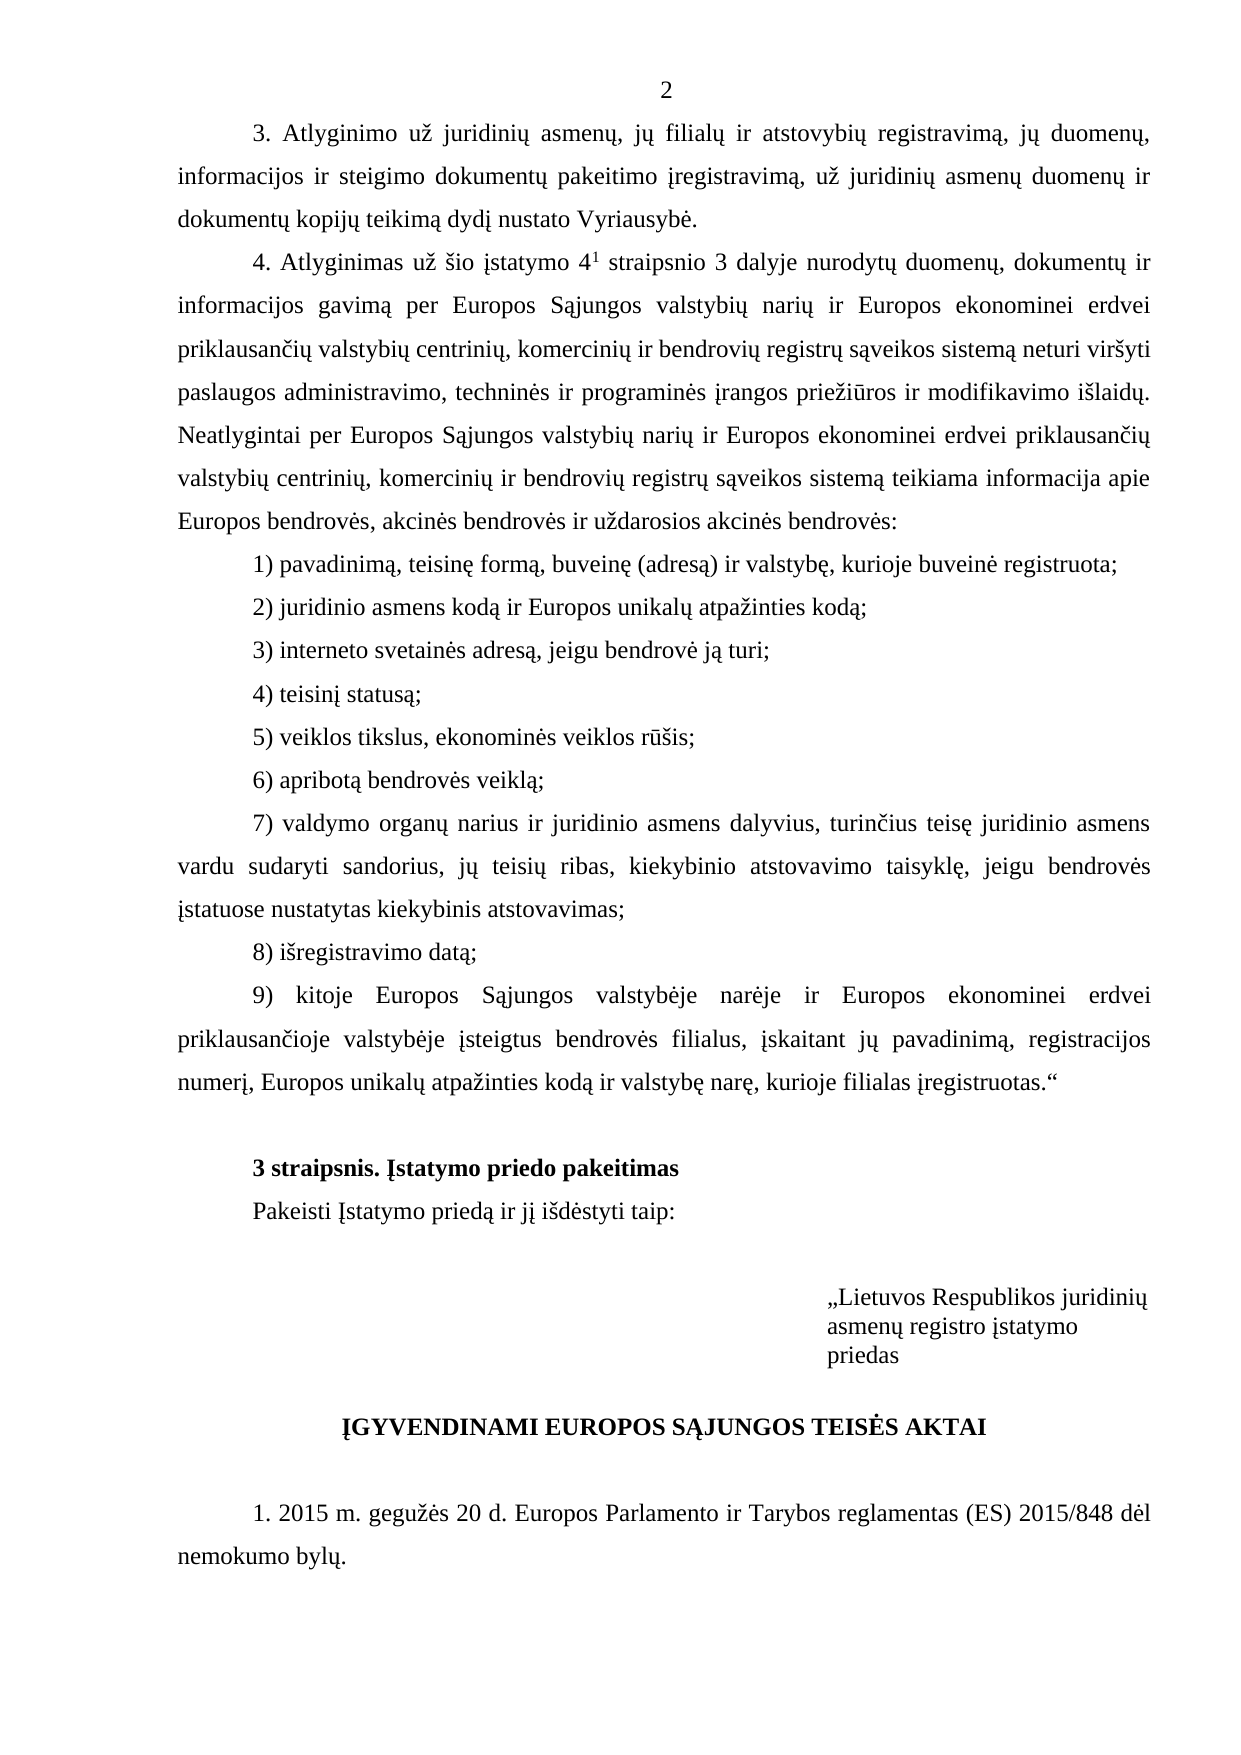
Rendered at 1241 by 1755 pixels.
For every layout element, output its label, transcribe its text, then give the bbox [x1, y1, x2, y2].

text 2) juridinio asmens kodą ir Europos unikalų atpažinties kodą; [177, 592, 1152, 621]
text ĮGYVENDINAMI EUROPOS SĄJUNGOS TEISĖS AKTAI [177, 1412, 1152, 1441]
text 1. 2015 m. gegužės 20 d. Europos Parlamento ir Tarybos reglamentas (ES) 2015/848 dėl nemokumo bylų. [177, 1498, 1152, 1570]
text „Lietuvos Respublikos juridinių [177, 1282, 1152, 1311]
text 1) pavadinimą, teisinę formą, buveinę (adresą) ir valstybę, kurioje buveinė registruota; [177, 549, 1152, 578]
text 5) veiklos tikslus, ekonominės veiklos rūšis; [177, 722, 1152, 751]
text 9) kitoje Europos Sąjungos valstybėje narėje ir Europos ekonominei erdvei priklausančioje valstybėje įsteigtus bendrovės filialus, įskaitant jų pavadinimą, registracijos numerį, Europos unikalų atpažinties kodą ir valstybę narę, kurioje filialas įregistruotas.“ [177, 981, 1152, 1096]
text 4) teisinį statusą; [177, 679, 1152, 707]
text 7) valdymo organų narius ir juridinio asmens dalyvius, turinčius teisę juridinio asmens vardu sudaryti sandorius, jų teisių ribas, kiekybinio atstovavimo taisyklę, jeigu bendrovės įstatuose nustatytas kiekybinis atstovavimas; [177, 808, 1152, 923]
text asmenų registro įstatymo [177, 1311, 1152, 1340]
text 6) apribotą bendrovės veiklą; [177, 765, 1152, 794]
text 3. Atlyginimo už juridinių asmenų, jų filialų ir atstovybių registravimą, jų duomenų, informacijos ir steigimo dokumentų pakeitimo įregistravimą, už juridinių asmenų duomenų ir dokumentų kopijų teikimą dydį nustato Vyriausybė. [177, 118, 1152, 233]
text 3) interneto svetainės adresą, jeigu bendrovė ją turi; [177, 636, 1152, 664]
text Pakeisti Įstatymo priedą ir jį išdėstyti taip: [177, 1196, 1152, 1225]
text 3 straipsnis. Įstatymo priedo pakeitimas [177, 1153, 1152, 1182]
text 4. Atlyginimas už šio įstatymo 41 straipsnio 3 dalyje nurodytų duomenų, dokumentų ir informacijos gavimą per Europos Sąjungos valstybių narių ir Europos ekonominei erdvei priklausančių valstybių centrinių, komercinių ir bendrovių registrų sąveikos sistemą neturi viršyti paslaugos administravimo, techninės ir programinės įrangos priežiūros ir modifikavimo išlaidų. Neatlygintai per Europos Sąjungos valstybių narių ir Europos ekonominei erdvei priklausančių valstybių centrinių, komercinių ir bendrovių registrų sąveikos sistemą teikiama informacija apie Europos bendrovės, akcinės bendrovės ir uždarosios akcinės bendrovės: [177, 247, 1152, 535]
text priedas [177, 1340, 1152, 1369]
text 8) išregistravimo datą; [177, 937, 1152, 966]
